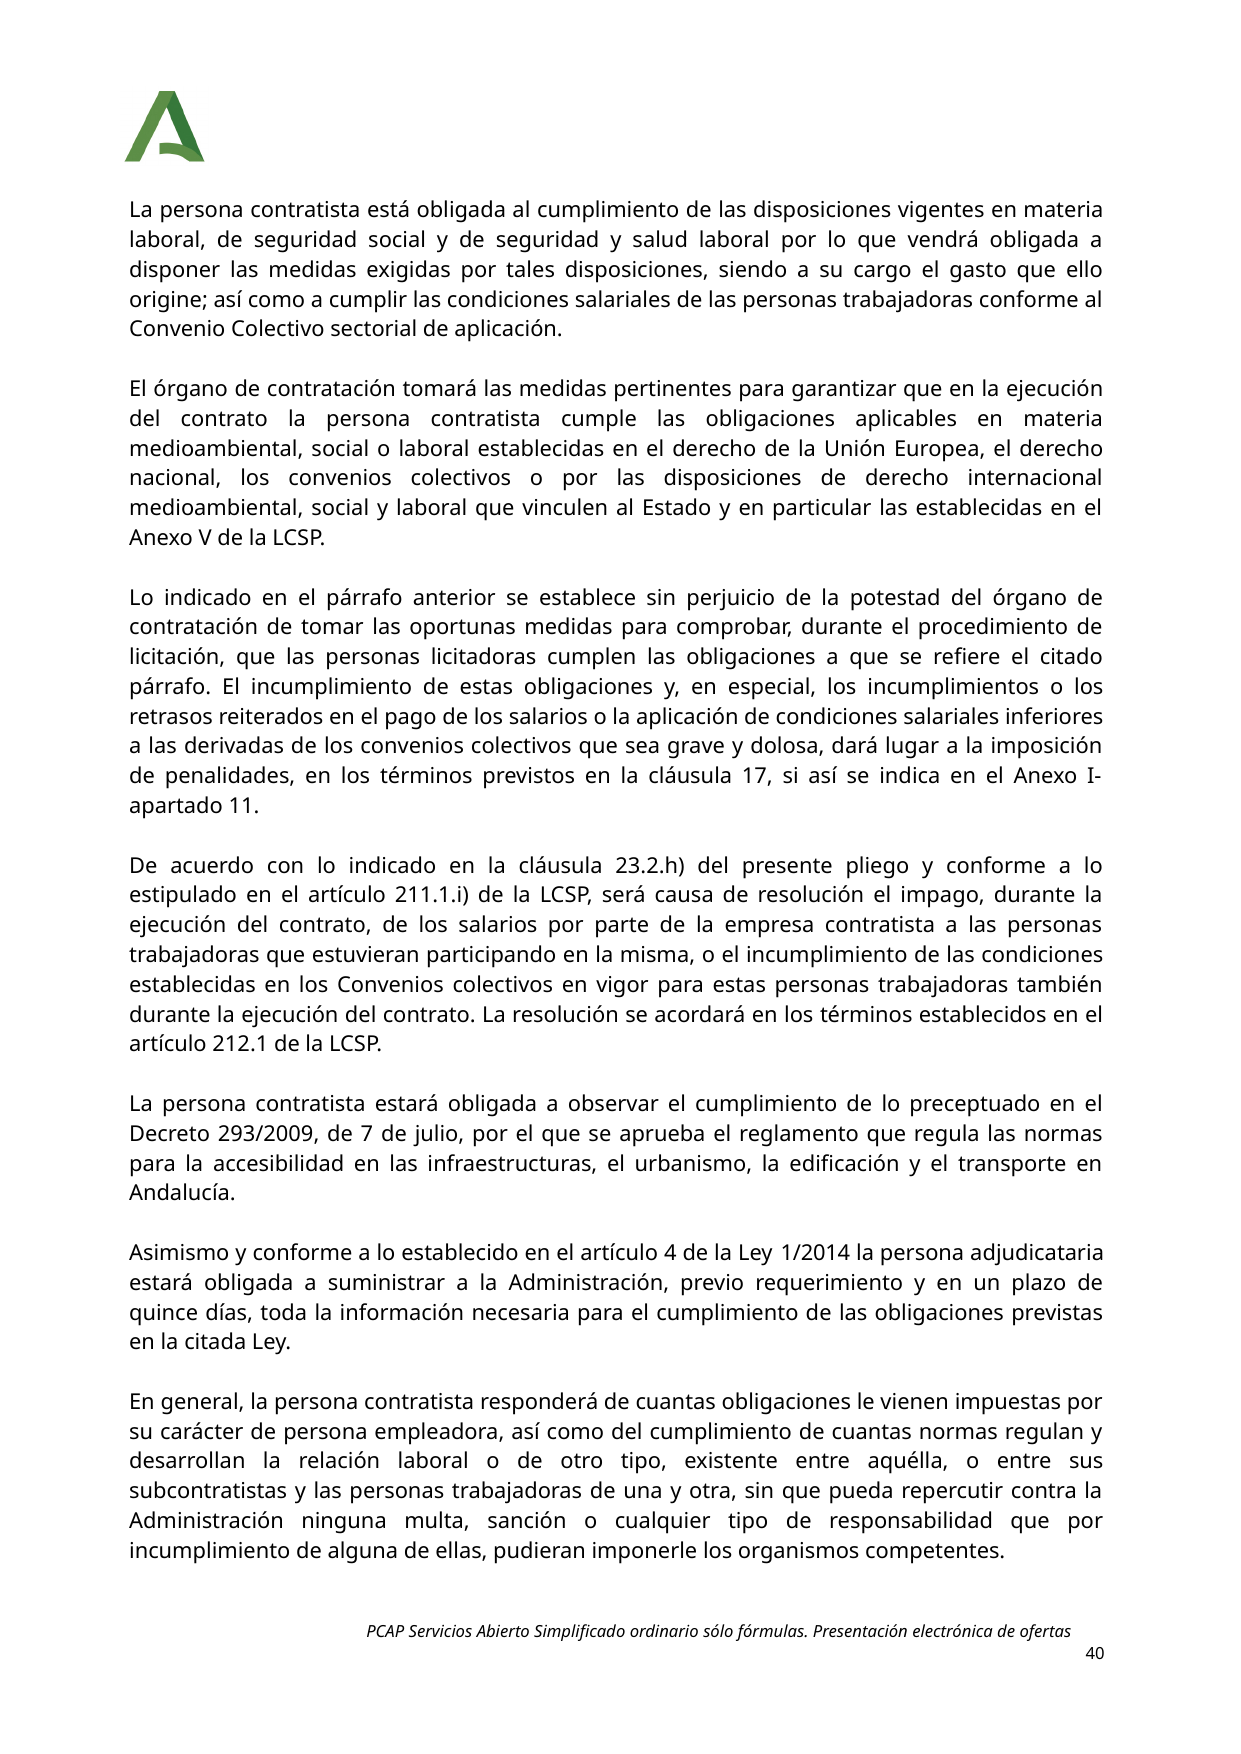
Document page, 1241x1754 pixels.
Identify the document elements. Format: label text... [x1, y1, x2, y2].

text La persona contratista está obligada al cumplimiento de las disposiciones vigentes en materia laboral, de seguridad social y de seguridad y salud laboral por lo que vendrá obligada a disponer las medidas exigidas por tales disposiciones, siendo a su cargo el gasto que ello origine; así como a cumplir las condiciones salariales de las personas trabajadoras conforme al Convenio Colectivo sectorial de aplicación. [129, 194, 1104, 343]
text Asimismo y conforme a lo establecido en el artículo 4 de la Ley 1/2014 la persona adjudicataria estará obligada a suministrar a la Administración, previo requerimiento y en un plazo de quince días, toda la información necesaria para el cumplimiento de las obligaciones previstas en la citada Ley. [129, 1237, 1104, 1356]
text En general, la persona contratista responderá de cuantas obligaciones le vienen impuestas por su carácter de persona empleadora, así como del cumplimiento de cuantas normas regulan y desarrollan la relación laboral o de otro tipo, existente entre aquélla, o entre sus subcontratistas y las personas trabajadoras de una y otra, sin que pueda repercutir contra la Administración ninguna multa, sanción o cualquier tipo de responsabilidad que por incumplimiento de alguna de ellas, pudieran imponerle los organismos competentes. [129, 1386, 1104, 1565]
text De acuerdo con lo indicado en la cláusula 23.2.h) del presente pliego y conforme a lo estipulado en el artículo 211.1.i) de la LCSP, será causa de resolución el impago, durante la ejecución del contrato, de los salarios por parte de la empresa contratista a las personas trabajadoras que estuvieran participando en la misma, o el incumplimiento de las condiciones establecidas en los Convenios colectivos en vigor para estas personas trabajadoras también durante la ejecución del contrato. La resolución se acordará en los términos establecidos en el artículo 212.1 de la LCSP. [129, 850, 1104, 1058]
text Lo indicado en el párrafo anterior se establece sin perjuicio de la potestad del órgano de contratación de tomar las oportunas medidas para comprobar, durante el procedimiento de licitación, que las personas licitadoras cumplen las obligaciones a que se refiere el citado párrafo. El incumplimiento de estas obligaciones y, en especial, los incumplimientos o los retrasos reiterados en el pago de los salarios o la aplicación de condiciones salariales inferiores a las derivadas de los convenios colectivos que sea grave y dolosa, dará lugar a la imposición de penalidades, en los términos previstos en la cláusula 17, si así se indica en el Anexo I-apartado 11. [129, 582, 1104, 820]
text La persona contratista estará obligada a observar el cumplimiento de lo preceptuado en el Decreto 293/2009, de 7 de julio, por el que se aprueba el reglamento que regula las normas para la accesibilidad en las infraestructuras, el urbanismo, la edificación y el transporte en Andalucía. [129, 1088, 1104, 1207]
picture [120, 86, 209, 166]
text El órgano de contratación tomará las medidas pertinentes para garantizar que en la ejecución del contrato la persona contratista cumple las obligaciones aplicables en materia medioambiental, social o laboral establecidas en el derecho de la Unión Europea, el derecho nacional, los convenios colectivos o por las disposiciones de derecho internacional medioambiental, social y laboral que vinculen al Estado y en particular las establecidas en el Anexo V de la LCSP. [129, 373, 1104, 552]
